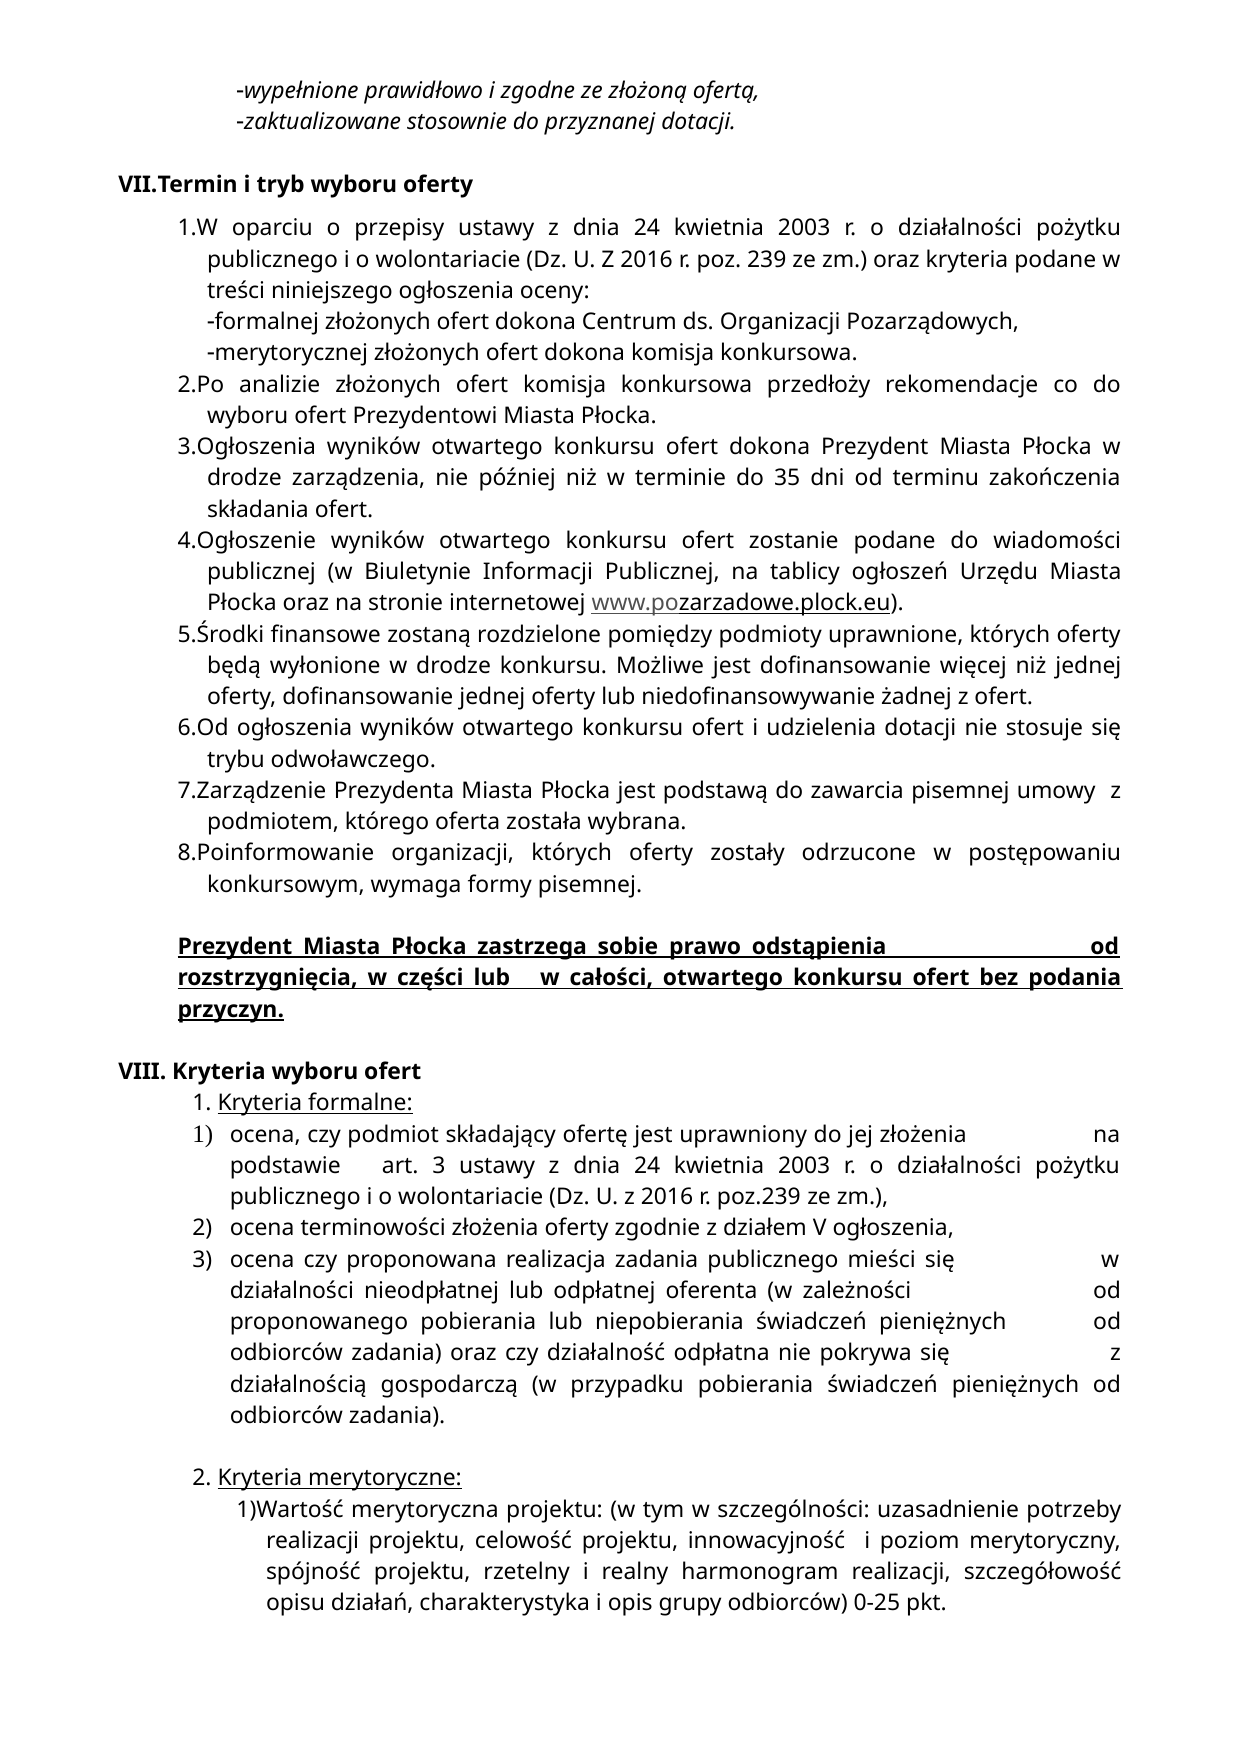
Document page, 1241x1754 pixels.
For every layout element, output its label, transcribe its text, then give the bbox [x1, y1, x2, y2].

list ocena terminowości złożenia oferty zgodnie z działem V ogłoszenia, [192, 1211, 1122, 1242]
list Ogłoszenia wyników otwartego konkursu ofert dokona Prezydent Miasta Płocka w drodze zarządzenia, nie później niż w terminie do 35 dni od terminu zakończenia składania ofert. [177, 430, 1122, 524]
list formalnej złożonych ofert dokona Centrum ds. Organizacji Pozarządowych, [163, 305, 1122, 336]
list merytorycznej złożonych ofert dokona komisja konkursowa. [163, 336, 1122, 367]
list W oparciu o przepisy ustawy z dnia 24 kwietnia 2003 r. o działalności pożytku publicznego i o wolontariacie (Dz. U. Z 2016 r. poz. 239 ze zm.) oraz kryteria podane w treści niniejszego ogłoszenia oceny: [177, 211, 1122, 305]
list Poinformowanie organizacji, których oferty zostały odrzucone w postępowaniu konkursowym, wymaga formy pisemnej. [177, 836, 1122, 899]
text VIII. Kryteria wyboru ofert [118, 1055, 1122, 1086]
text 2. Kryteria merytoryczne: [118, 1461, 1122, 1492]
list ocena, czy podmiot składający ofertę jest uprawniony do jej złożenia na podstawie art. 3 ustawy z dnia 24 kwietnia 2003 r. o działalności pożytku publicznego i o wolontariacie (Dz. U. z 2016 r. poz.239 ze zm.), [192, 1117, 1122, 1211]
text Prezydent Miasta Płocka zastrzega sobie prawo odstąpienia od rozstrzygnięcia, w części lub w całości, otwartego konkursu ofert bez podania [177, 930, 1122, 988]
list Od ogłoszenia wyników otwartego konkursu ofert i udzielenia dotacji nie stosuje się trybu odwoławczego. [177, 711, 1122, 774]
list wypełnione prawidłowo i zgodne ze złożoną ofertą, [236, 74, 1122, 105]
list Ogłoszenie wyników otwartego konkursu ofert zostanie podane do wiadomości publicznej (w Biuletynie Informacji Publicznej, na tablicy ogłoszeń Urzędu Miasta Płocka oraz na stronie internetowej www.pozarzadowe.plock.eu). [177, 524, 1122, 617]
list Wartość merytoryczna projektu: (w tym w szczególności: uzasadnienie potrzeby realizacji projektu, celowość projektu, innowacyjność i poziom merytoryczny, spójność projektu, rzetelny i realny harmonogram realizacji, szczegółowość opisu działań, charakterystyka i opis grupy odbiorców) 0-25 pkt. [236, 1492, 1122, 1617]
list Po analizie złożonych ofert komisja konkursowa przedłoży rekomendacje co do wyboru ofert Prezydentowi Miasta Płocka. [177, 367, 1122, 430]
list Środki finansowe zostaną rozdzielone pomiędzy podmioty uprawnione, których oferty będą wyłonione w drodze konkursu. Możliwe jest dofinansowanie więcej niż jednej oferty, dofinansowanie jednej oferty lub niedofinansowywanie żadnej z ofert. [177, 617, 1122, 711]
text 1. Kryteria formalne: [192, 1086, 1122, 1117]
list zaktualizowane stosownie do przyznanej dotacji. [236, 105, 1122, 136]
text przyczyn. [177, 989, 1122, 1024]
list ocena czy proponowana realizacja zadania publicznego mieści się w działalności nieodpłatnej lub odpłatnej oferenta (w zależności od proponowanego pobierania lub niepobierania świadczeń pieniężnych od odbiorców zadania) oraz czy działalność odpłatna nie pokrywa się z działalnością gospodarczą (w przypadku pobierania świadczeń pieniężnych od odbiorców zadania). [192, 1242, 1122, 1430]
list Termin i tryb wyboru oferty [118, 167, 1122, 199]
list Zarządzenie Prezydenta Miasta Płocka jest podstawą do zawarcia pisemnej umowy z podmiotem, którego oferta została wybrana. [177, 774, 1122, 836]
